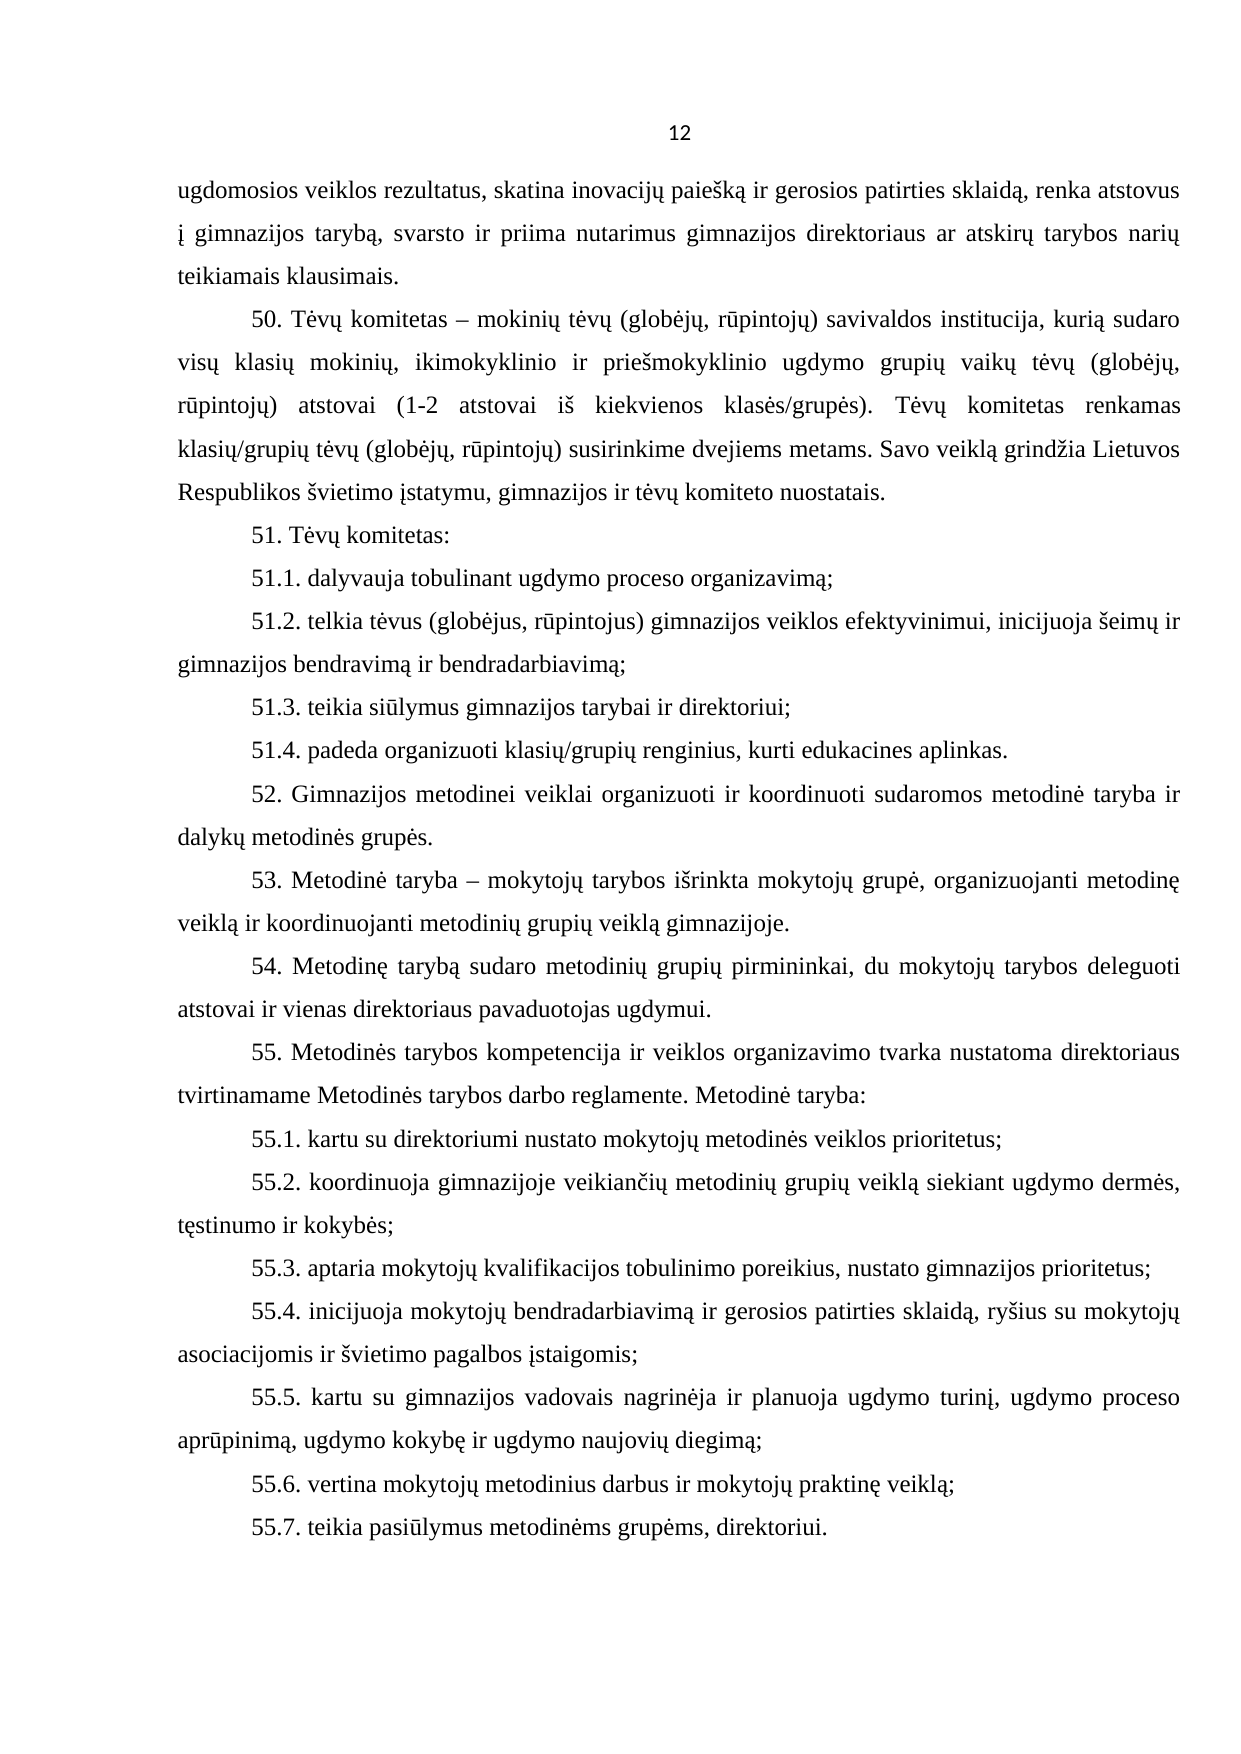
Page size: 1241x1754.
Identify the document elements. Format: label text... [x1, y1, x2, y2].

text 55.1. kartu su direktoriumi nustato mokytojų metodinės veiklos prioritetus; [177, 1124, 1181, 1152]
text 51.2. telkia tėvus (globėjus, rūpintojus) gimnazijos veiklos efektyvinimui, inicijuoja šeimų ir gimnazijos bendravimą ir bendradarbiavimą; [177, 606, 1181, 678]
text 55.6. vertina mokytojų metodinius darbus ir mokytojų praktinę veiklą; [177, 1469, 1181, 1497]
text 55.5. kartu su gimnazijos vadovais nagrinėja ir planuoja ugdymo turinį, ugdymo proceso aprūpinimą, ugdymo kokybę ir ugdymo naujovių diegimą; [177, 1382, 1181, 1454]
text 55.4. inicijuoja mokytojų bendradarbiavimą ir gerosios patirties sklaidą, ryšius su mokytojų asociacijomis ir švietimo pagalbos įstaigomis; [177, 1296, 1181, 1368]
text 51.4. padeda organizuoti klasių/grupių renginius, kurti edukacines aplinkas. [177, 736, 1181, 764]
text 55.2. koordinuoja gimnazijoje veikiančių metodinių grupių veiklą siekiant ugdymo dermės, tęstinumo ir kokybės; [177, 1167, 1181, 1239]
text 51.3. teikia siūlymus gimnazijos tarybai ir direktoriui; [177, 692, 1181, 721]
text 55. Metodinės tarybos kompetencija ir veiklos organizavimo tvarka nustatoma direktoriaus tvirtinamame Metodinės tarybos darbo reglamente. Metodinė taryba: [177, 1037, 1181, 1109]
text 50. Tėvų komitetas – mokinių tėvų (globėjų, rūpintojų) savivaldos institucija, kurią sudaro visų klasių mokinių, ikimokyklinio ir priešmokyklinio ugdymo grupių vaikų tėvų (globėjų, rūpintojų) atstovai (1-2 atstovai iš kiekvienos klasės/grupės). Tėvų komitetas renkamas klasių/grupių tėvų (globėjų, rūpintojų) susirinkime dvejiems metams. Savo veiklą grindžia Lietuvos Respublikos švietimo įstatymu, gimnazijos ir tėvų komiteto nuostatais. [177, 304, 1181, 506]
text 51.1. dalyvauja tobulinant ugdymo proceso organizavimą; [177, 563, 1181, 592]
text 53. Metodinė taryba – mokytojų tarybos išrinkta mokytojų grupė, organizuojanti metodinę veiklą ir koordinuojanti metodinių grupių veiklą gimnazijoje. [177, 865, 1181, 937]
text 55.7. teikia pasiūlymus metodinėms grupėms, direktoriui. [177, 1512, 1181, 1541]
text 51. Tėvų komitetas: [177, 520, 1181, 549]
text 55.3. aptaria mokytojų kvalifikacijos tobulinimo poreikius, nustato gimnazijos prioritetus; [177, 1253, 1181, 1282]
text 54. Metodinę tarybą sudaro metodinių grupių pirmininkai, du mokytojų tarybos deleguoti atstovai ir vienas direktoriaus pavaduotojas ugdymui. [177, 951, 1181, 1023]
text ugdomosios veiklos rezultatus, skatina inovacijų paiešką ir gerosios patirties sklaidą, renka atstovus į gimnazijos tarybą, svarsto ir priima nutarimus gimnazijos direktoriaus ar atskirų tarybos narių teikiamais klausimais. [177, 175, 1181, 290]
text 52. Gimnazijos metodinei veiklai organizuoti ir koordinuoti sudaromos metodinė taryba ir dalykų metodinės grupės. [177, 779, 1181, 851]
